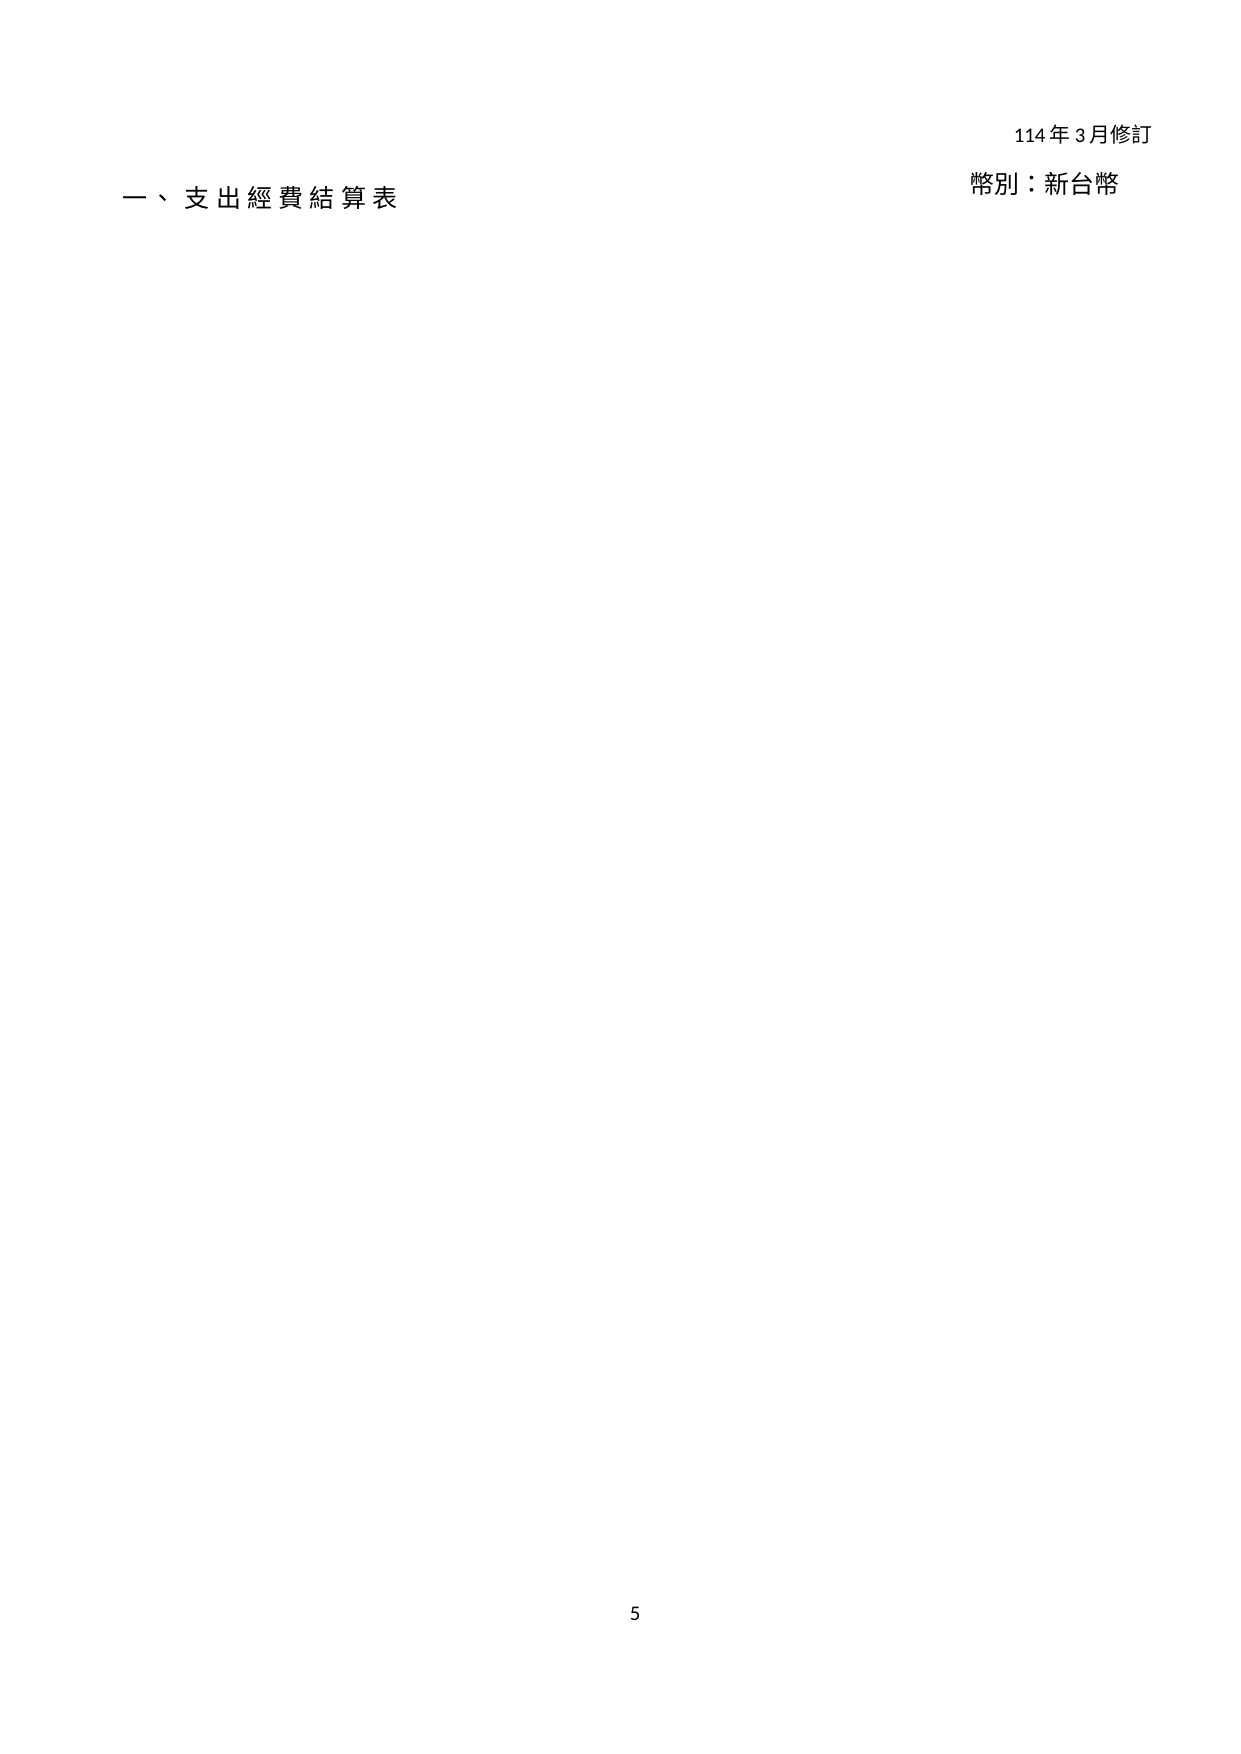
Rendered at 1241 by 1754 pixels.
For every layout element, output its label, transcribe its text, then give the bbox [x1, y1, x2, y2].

text 一、支出經費結算表 [119, 155, 1151, 218]
text 幣別：新台幣 [969, 165, 1136, 200]
